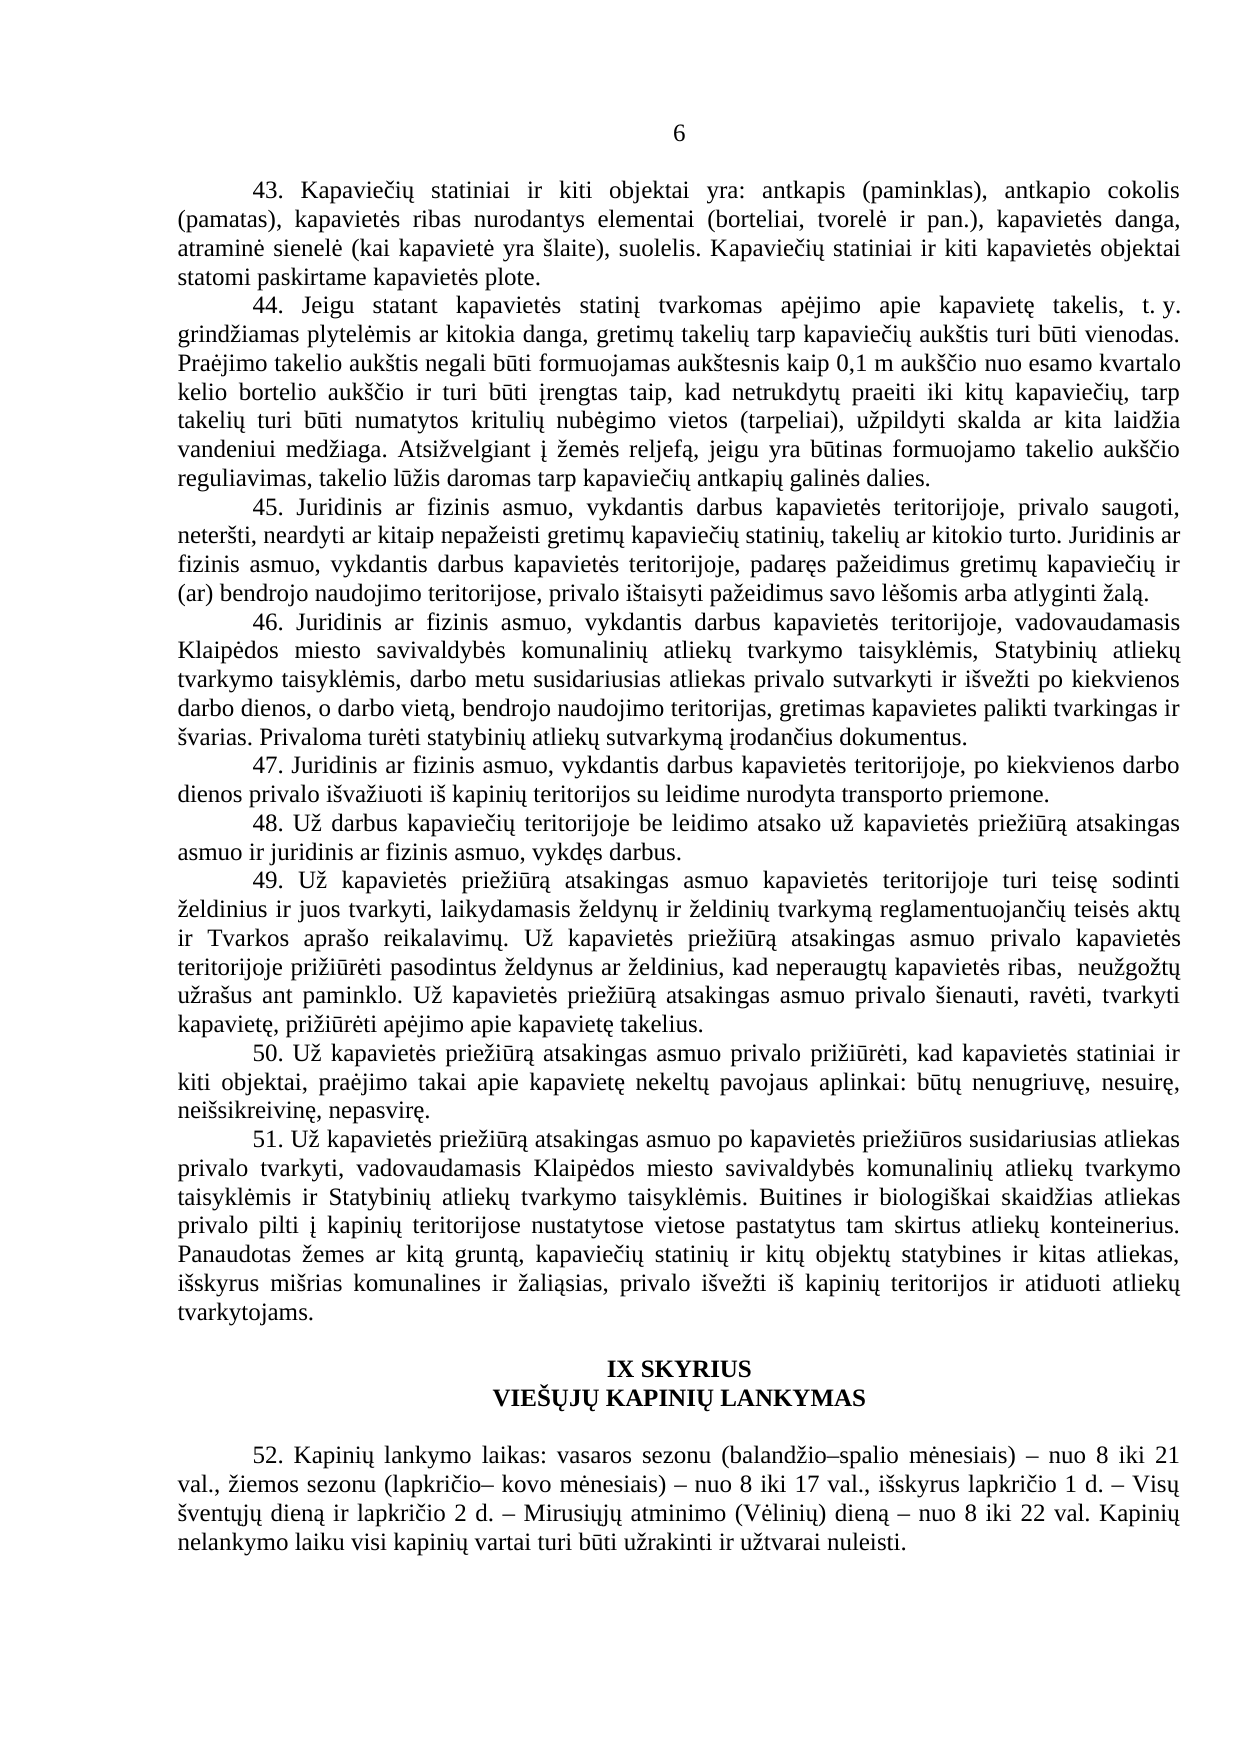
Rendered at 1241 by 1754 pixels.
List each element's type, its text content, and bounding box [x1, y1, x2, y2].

text VIEŠŲJŲ KAPINIŲ LANKYMAS [177, 1383, 1181, 1412]
text 45. Juridinis ar fizinis asmuo, vykdantis darbus kapavietės teritorijoje, privalo saugoti, neteršti, neardyti ar kitaip nepažeisti gretimų kapaviečių statinių, takelių ar kitokio turto. Juridinis ar fizinis asmuo, vykdantis darbus kapavietės teritorijoje, padaręs pažeidimus gretimų kapaviečių ir (ar) bendrojo naudojimo teritorijose, privalo ištaisyti pažeidimus savo lėšomis arba atlyginti žalą. [177, 492, 1181, 607]
text 51. Už kapavietės priežiūrą atsakingas asmuo po kapavietės priežiūros susidariusias atliekas privalo tvarkyti, vadovaudamasis Klaipėdos miesto savivaldybės komunalinių atliekų tvarkymo taisyklėmis ir Statybinių atliekų tvarkymo taisyklėmis. Buitines ir biologiškai skaidžias atliekas privalo pilti į kapinių teritorijose nustatytose vietose pastatytus tam skirtus atliekų konteinerius. Panaudotas žemes ar kitą gruntą, kapaviečių statinių ir kitų objektų statybines ir kitas atliekas, išskyrus mišrias komunalines ir žaliąsias, privalo išvežti iš kapinių teritorijos ir atiduoti atliekų tvarkytojams. [177, 1124, 1181, 1326]
text 47. Juridinis ar fizinis asmuo, vykdantis darbus kapavietės teritorijoje, po kiekvienos darbo dienos privalo išvažiuoti iš kapinių teritorijos su leidime nurodyta transporto priemone. [177, 751, 1181, 808]
text 46. Juridinis ar fizinis asmuo, vykdantis darbus kapavietės teritorijoje, vadovaudamasis Klaipėdos miesto savivaldybės komunalinių atliekų tvarkymo taisyklėmis, Statybinių atliekų tvarkymo taisyklėmis, darbo metu susidariusias atliekas privalo sutvarkyti ir išvežti po kiekvienos darbo dienos, o darbo vietą, bendrojo naudojimo teritorijas, gretimas kapavietes palikti tvarkingas ir švarias. Privaloma turėti statybinių atliekų sutvarkymą įrodančius dokumentus. [177, 607, 1181, 751]
text 50. Už kapavietės priežiūrą atsakingas asmuo privalo prižiūrėti, kad kapavietės statiniai ir kiti objektai, praėjimo takai apie kapavietę nekeltų pavojaus aplinkai: būtų nenugriuvę, nesuirę, neišsikreivinę, nepasvirę. [177, 1038, 1181, 1124]
text IX SKYRIUS [177, 1354, 1181, 1383]
text 49. Už kapavietės priežiūrą atsakingas asmuo kapavietės teritorijoje turi teisę sodinti želdinius ir juos tvarkyti, laikydamasis želdynų ir želdinių tvarkymą reglamentuojančių teisės aktų ir Tvarkos aprašo reikalavimų. Už kapavietės priežiūrą atsakingas asmuo privalo kapavietės teritorijoje prižiūrėti pasodintus želdynus ar želdinius, kad neperaugtų kapavietės ribas, neužgožtų užrašus ant paminklo. Už kapavietės priežiūrą atsakingas asmuo privalo šienauti, ravėti, tvarkyti kapavietę, prižiūrėti apėjimo apie kapavietę takelius. [177, 866, 1181, 1038]
text 44. Jeigu statant kapavietės statinį tvarkomas apėjimo apie kapavietę takelis, t. y. grindžiamas plytelėmis ar kitokia danga, gretimų takelių tarp kapaviečių aukštis turi būti vienodas. Praėjimo takelio aukštis negali būti formuojamas aukštesnis kaip 0,1 m aukščio nuo esamo kvartalo kelio bortelio aukščio ir turi būti įrengtas taip, kad netrukdytų praeiti iki kitų kapaviečių, tarp takelių turi būti numatytos kritulių nubėgimo vietos (tarpeliai), užpildyti skalda ar kita laidžia vandeniui medžiaga. Atsižvelgiant į žemės reljefą, jeigu yra būtinas formuojamo takelio aukščio reguliavimas, takelio lūžis daromas tarp kapaviečių antkapių galinės dalies. [177, 291, 1181, 492]
text 43. Kapaviečių statiniai ir kiti objektai yra: antkapis (paminklas), antkapio cokolis (pamatas), kapavietės ribas nurodantys elementai (borteliai, tvorelė ir pan.), kapavietės danga, atraminė sienelė (kai kapavietė yra šlaite), suolelis. Kapaviečių statiniai ir kiti kapavietės objektai statomi paskirtame kapavietės plote. [177, 176, 1181, 291]
text 52. Kapinių lankymo laikas: vasaros sezonu (balandžio–spalio mėnesiais) – nuo 8 iki 21 val., žiemos sezonu (lapkričio– kovo mėnesiais) – nuo 8 iki 17 val., išskyrus lapkričio 1 d. – Visų šventųjų dieną ir lapkričio 2 d. – Mirusiųjų atminimo (Vėlinių) dieną – nuo 8 iki 22 val. Kapinių nelankymo laiku visi kapinių vartai turi būti užrakinti ir užtvarai nuleisti. [177, 1441, 1181, 1556]
text 48. Už darbus kapaviečių teritorijoje be leidimo atsako už kapavietės priežiūrą atsakingas asmuo ir juridinis ar fizinis asmuo, vykdęs darbus. [177, 808, 1181, 866]
